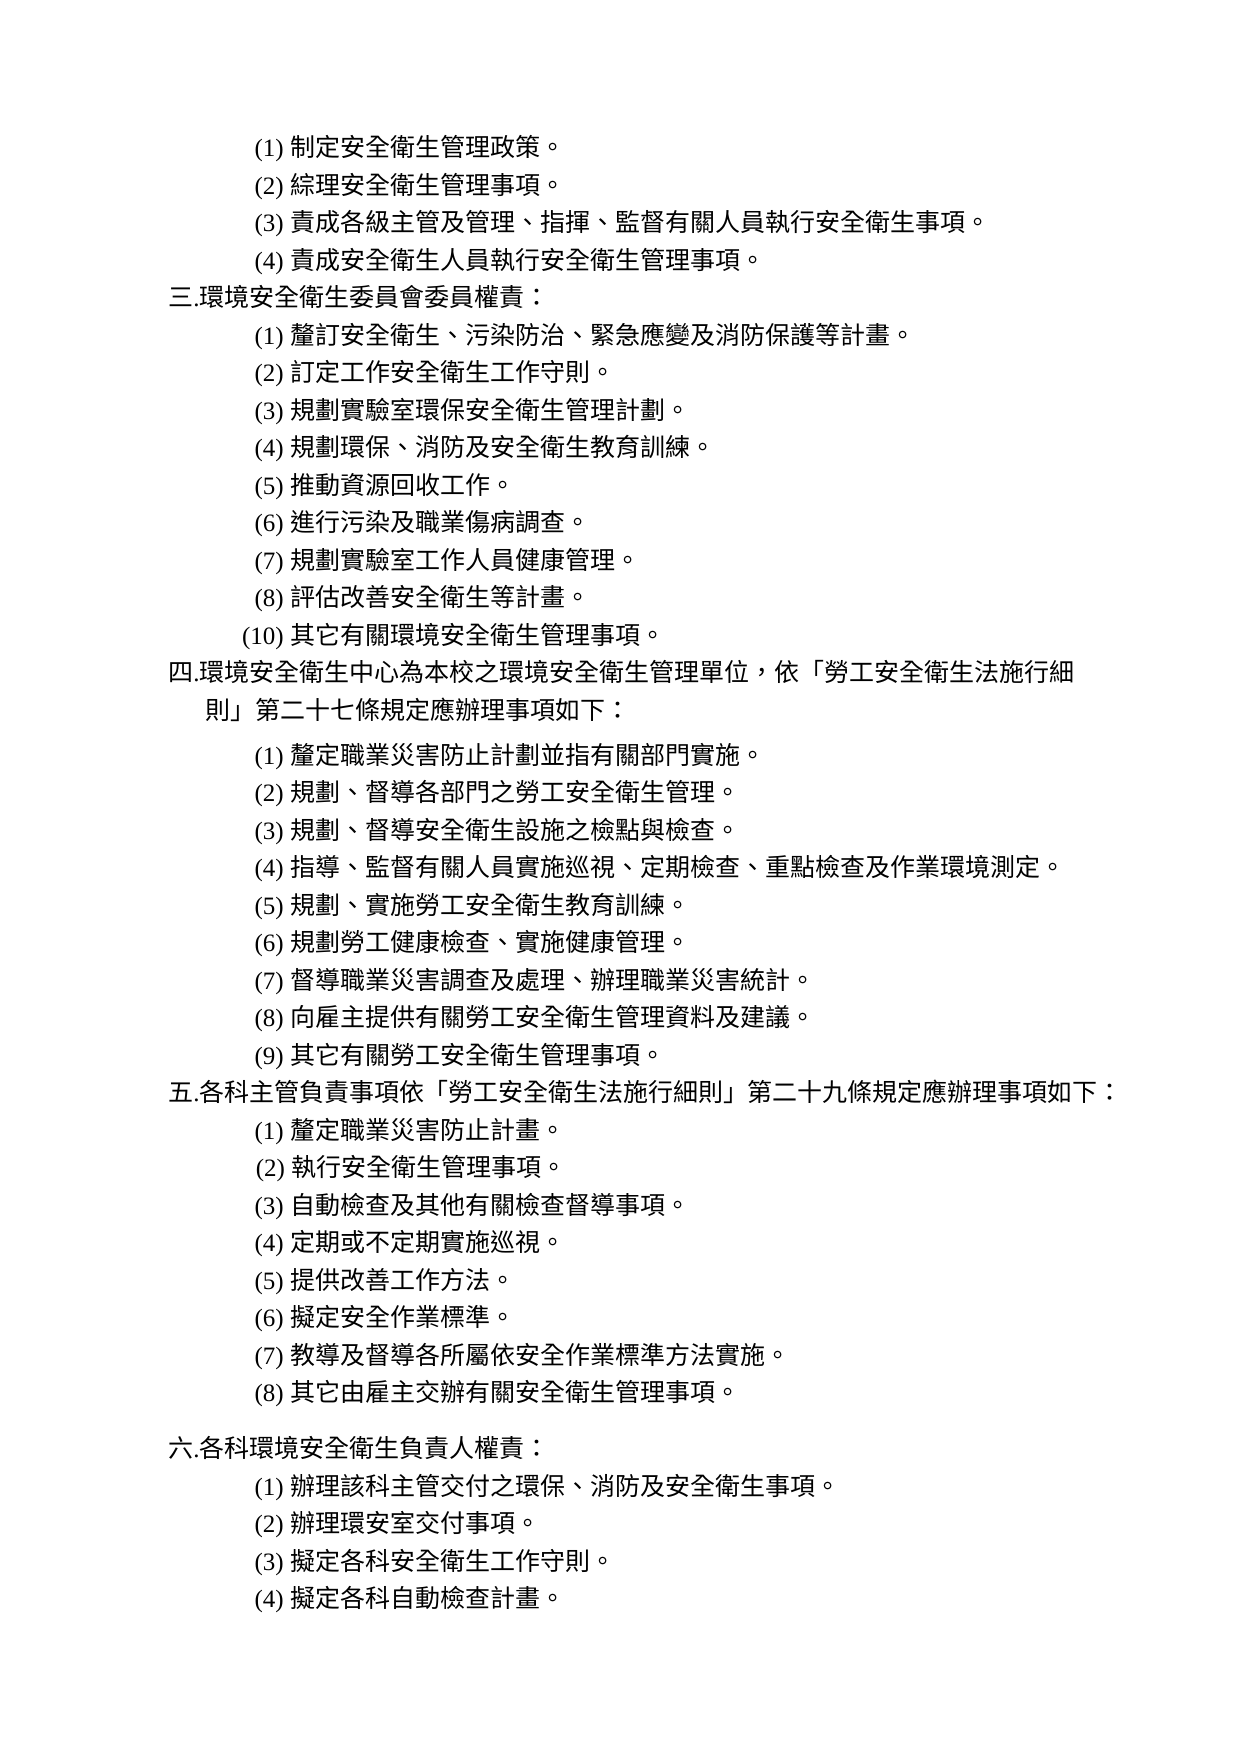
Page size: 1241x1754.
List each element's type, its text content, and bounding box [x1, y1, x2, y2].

text (2) 辦理環安室交付事項。 [142, 1503, 1122, 1541]
text (5) 提供改善工作方法。 [142, 1259, 1122, 1297]
text (3) 自動檢查及其他有關檢查督導事項。 [142, 1184, 1122, 1222]
text 則」第二十七條規定應辦理事項如下： [118, 689, 1122, 727]
text (7) 規劃實驗室工作人員健康管理。 [142, 539, 1122, 577]
text (7) 督導職業災害調查及處理、辦理職業災害統計。 [142, 959, 1122, 997]
text (1) 制定安全衛生管理政策。 [142, 127, 1122, 164]
text (1) 釐訂安全衛生、污染防治、緊急應變及消防保護等計畫。 [142, 314, 1122, 352]
text (1) 釐定職業災害防止計劃並指有關部門實施。 [142, 734, 1122, 772]
text (7) 教導及督導各所屬依安全作業標準方法實施。 [142, 1334, 1122, 1372]
text (3) 責成各級主管及管理、指揮、監督有關人員執行安全衛生事項。 [142, 202, 1122, 239]
text (8) 其它由雇主交辦有關安全衛生管理事項。 [142, 1372, 1122, 1409]
text (3) 規劃實驗室環保安全衛生管理計劃。 [142, 389, 1122, 427]
text 六.各科環境安全衛生負責人權責： [118, 1428, 1122, 1466]
text (2) 執行安全衛生管理事項。 [118, 1147, 1122, 1184]
text (9) 其它有關勞工安全衛生管理事項。 [142, 1034, 1122, 1072]
text (1) 辦理該科主管交付之環保、消防及安全衛生事項。 [142, 1466, 1122, 1503]
text (6) 擬定安全作業標準。 [142, 1297, 1122, 1334]
text 五.各科主管負責事項依「勞工安全衛生法施行細則」第二十九條規定應辦理事項如下： [168, 1072, 1122, 1109]
text (2) 規劃、督導各部門之勞工安全衛生管理。 [142, 772, 1122, 809]
text (3) 規劃、督導安全衛生設施之檢點與檢查。 [142, 809, 1122, 847]
text 四.環境安全衛生中心為本校之環境安全衛生管理單位，依「勞工安全衛生法施行細 [118, 652, 1122, 689]
text 三.環境安全衛生委員會委員權責： [118, 277, 1122, 314]
text (4) 擬定各科自動檢查計畫。 [142, 1578, 1122, 1616]
text (1) 釐定職業災害防止計畫。 [142, 1109, 1122, 1147]
text (3) 擬定各科安全衛生工作守則。 [142, 1541, 1122, 1578]
text (5) 推動資源回收工作。 [142, 464, 1122, 502]
text (5) 規劃、實施勞工安全衛生教育訓練。 [142, 884, 1122, 922]
text (4) 定期或不定期實施巡視。 [142, 1222, 1122, 1259]
text (10) 其它有關環境安全衛生管理事項。 [142, 614, 1122, 652]
text (2) 綜理安全衛生管理事項。 [142, 164, 1122, 202]
text (4) 責成安全衛生人員執行安全衛生管理事項。 [142, 239, 1122, 277]
text (4) 規劃環保、消防及安全衛生教育訓練。 [142, 427, 1122, 464]
text (4) 指導、監督有關人員實施巡視、定期檢查、重點檢查及作業環境測定。 [142, 847, 1122, 884]
text (6) 規劃勞工健康檢查、實施健康管理。 [142, 922, 1122, 959]
text (8) 向雇主提供有關勞工安全衛生管理資料及建議。 [142, 997, 1122, 1034]
text (6) 進行污染及職業傷病調查。 [142, 502, 1122, 539]
text (8) 評估改善安全衛生等計畫。 [142, 577, 1122, 614]
text (2) 訂定工作安全衛生工作守則。 [142, 352, 1122, 389]
